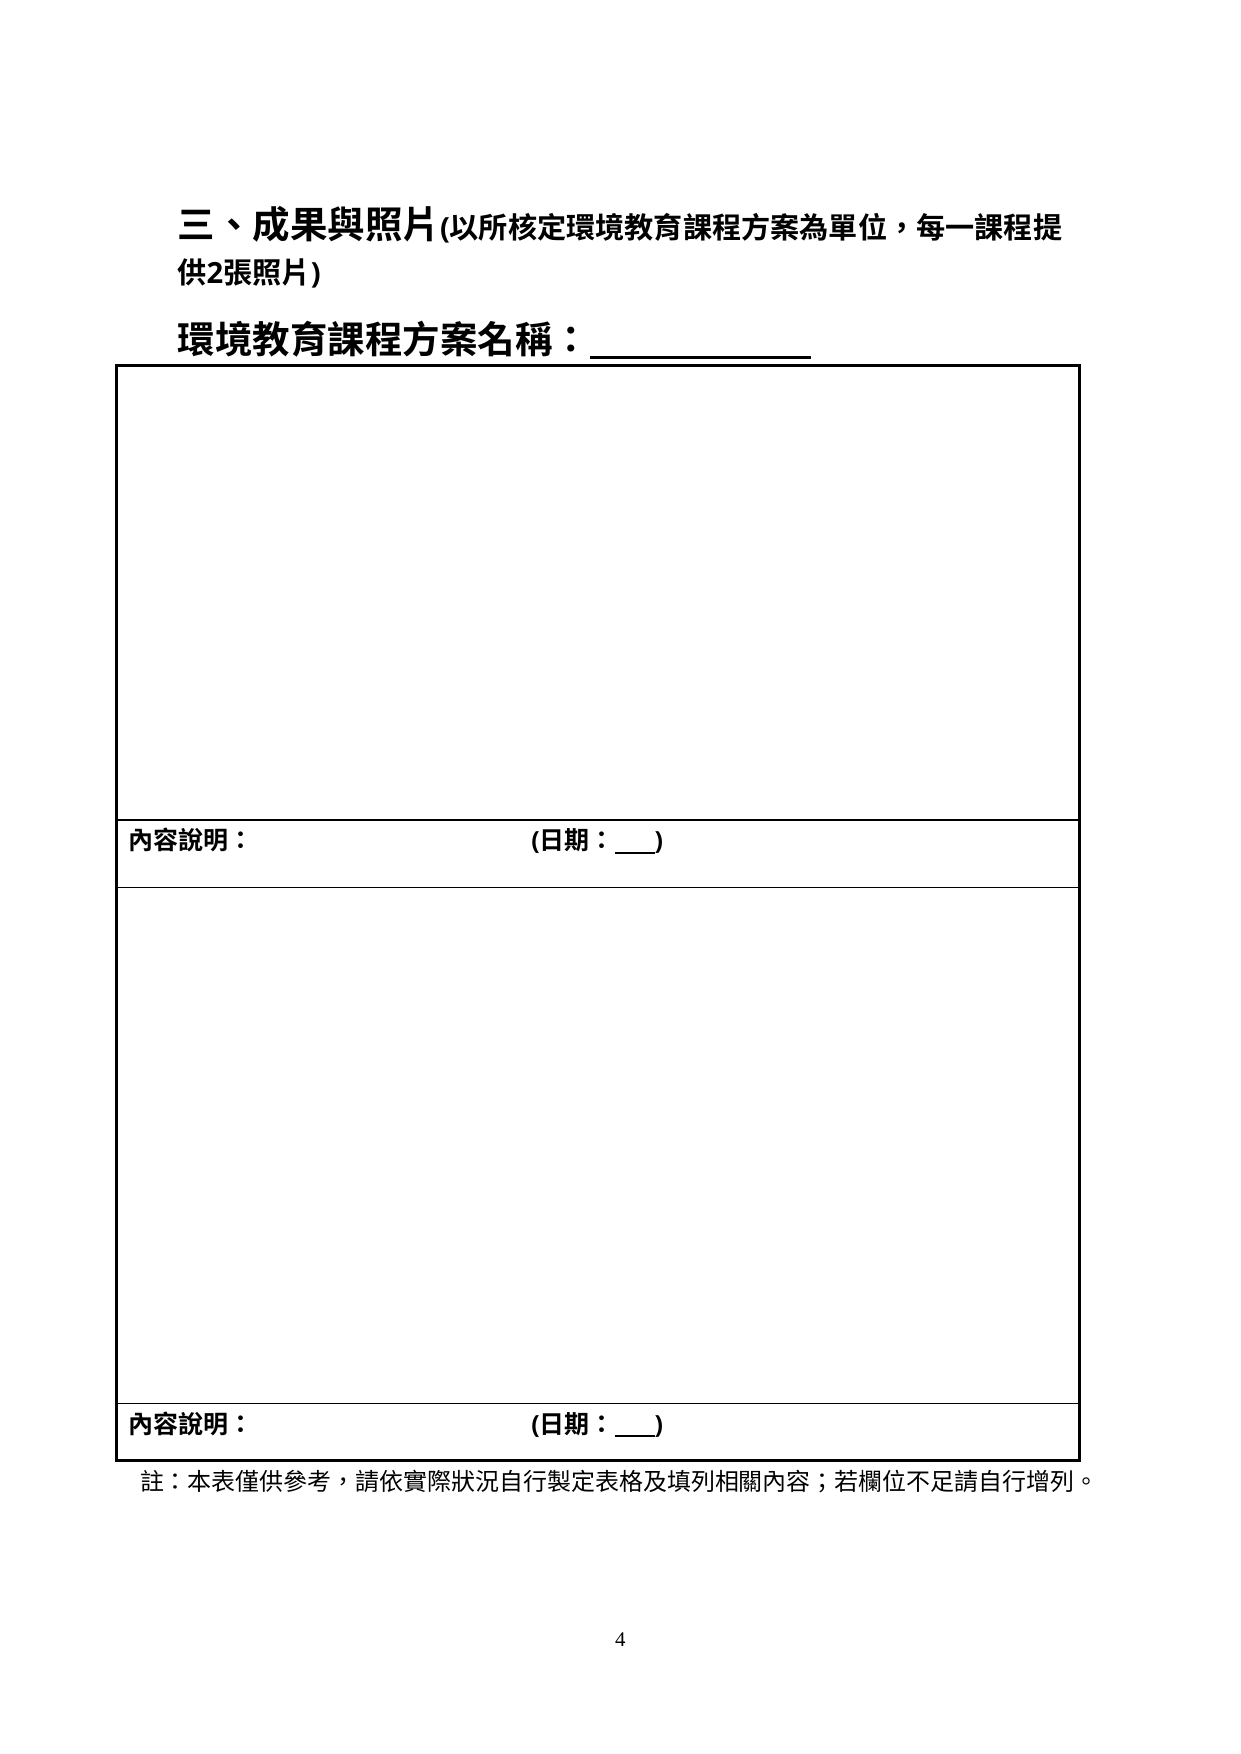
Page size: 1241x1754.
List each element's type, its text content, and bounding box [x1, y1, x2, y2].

table_cell [118, 888, 1078, 1402]
text 環境教育課程方案名稱： [177, 309, 1063, 364]
text 三、成果與照片(以所核定環境教育課程方案為單位，每一課程提供2張照片) [177, 195, 1063, 292]
table_cell 內容說明： (日期： ) [118, 821, 1078, 887]
table_cell 內容說明： (日期： ) [118, 1404, 1078, 1459]
table_header [118, 367, 1078, 819]
text 註：本表僅供參考，請依實際狀況自行製定表格及填列相關內容；若欄位不足請自行增列。 [140, 1462, 1096, 1497]
